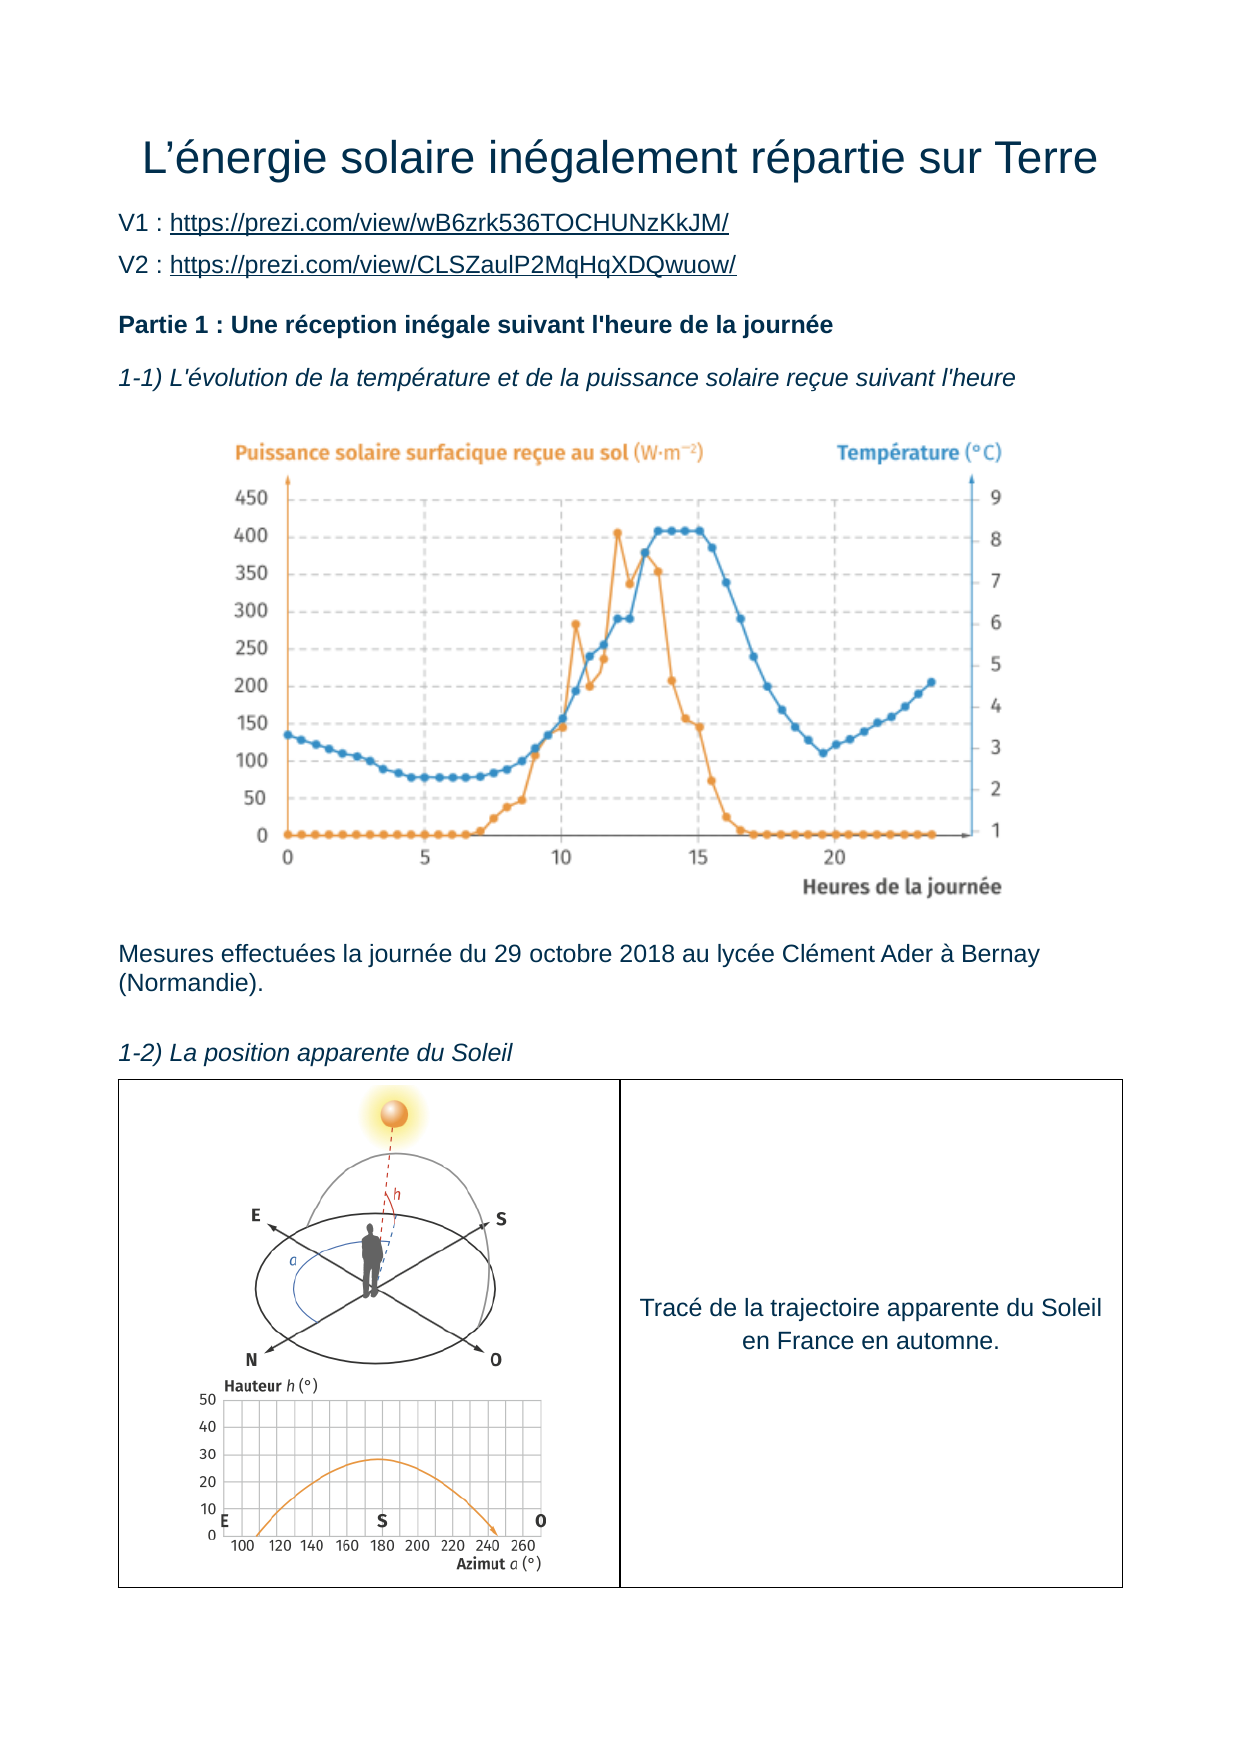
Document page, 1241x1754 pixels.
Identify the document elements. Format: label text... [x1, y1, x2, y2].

text V2 : https://prezi.com/view/CLSZaulP2MqHqXDQwuow/ [118, 249, 1122, 278]
text Mesures effectuées la journée du 29 octobre 2018 au lycée Clément Ader à Bernay (Normandie). [118, 939, 1122, 997]
subtitle L’énergie solaire inégalement répartie sur Terre [118, 131, 1122, 183]
subtitle V1 : https://prezi.com/view/wB6zrk536TOCHUNzKkJM/ [118, 208, 1122, 237]
picture [173, 1085, 565, 1581]
subtitle Partie 1 : Une réception inégale suivant l'heure de la journée [118, 310, 1122, 338]
picture [221, 433, 1019, 911]
table_header Tracé de la trajectoire apparente du Soleil en France en automne. [621, 1080, 1122, 1587]
subtitle 1-1) L'évolution de la température et de la puissance solaire reçue suivant l'heure [118, 363, 1122, 392]
table_header [119, 1080, 619, 1587]
subtitle 1-2) La position apparente du Soleil [118, 1038, 1122, 1067]
